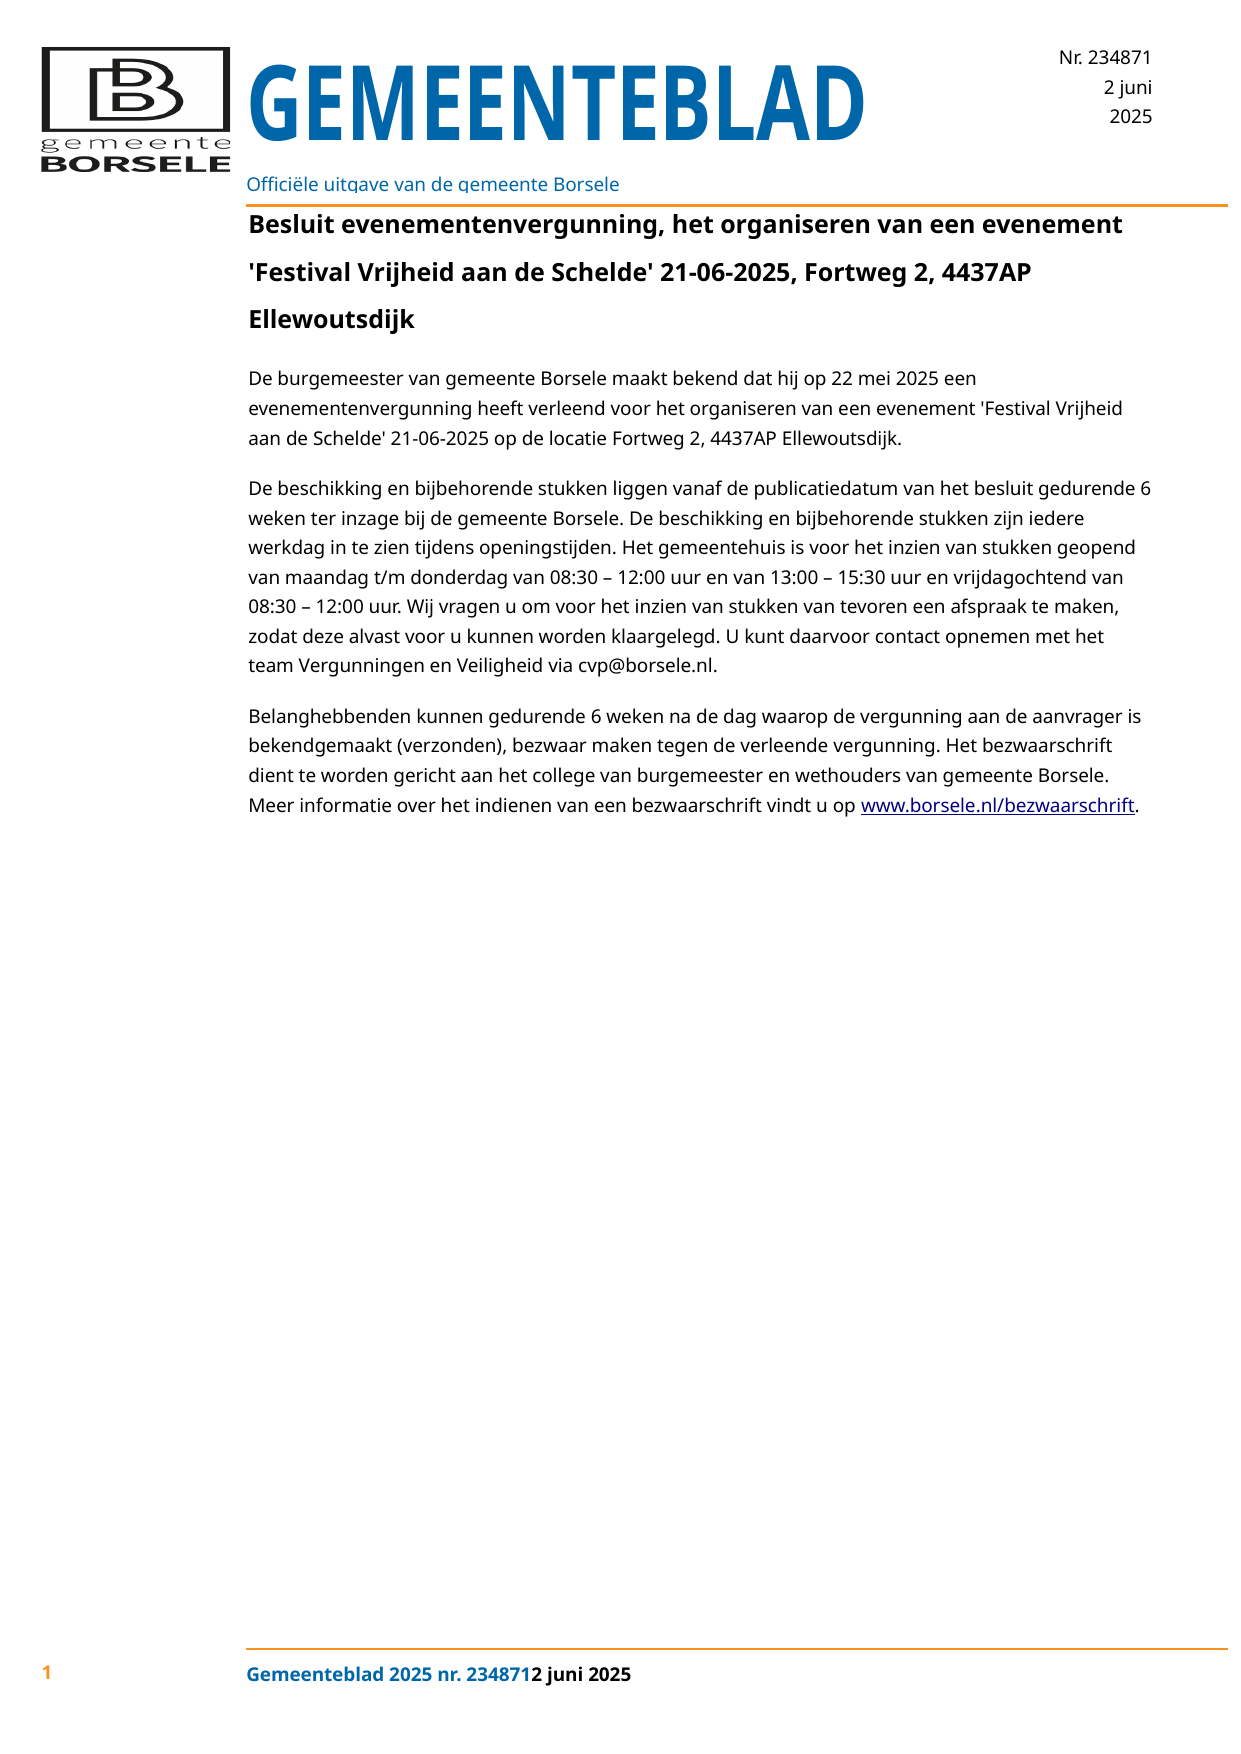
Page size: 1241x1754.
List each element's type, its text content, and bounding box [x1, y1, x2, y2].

picture [41, 47, 231, 172]
text Belanghebbenden kunnen gedurende 6 weken na de dag waarop de vergunning aan de aanvrager is bekendgemaakt (verzonden), bezwaar maken tegen de verleende vergunning. Het bezwaarschrift dient te worden gericht aan het college van burgemeester en wethouders van gemeente Borsele. Meer informatie over het indienen van een bezwaarschrift vindt u op www.borsele.nl/bezwaarschrift. [248, 703, 1152, 817]
text De burgemeester van gemeente Borsele maakt bekend dat hij op 22 mei 2025 een evenementenvergunning heeft verleend voor het organiseren van een evenement 'Festival Vrijheid aan de Schelde' 21-06-2025 op de locatie Fortweg 2, 4437AP Ellewoutsdijk. [248, 366, 1152, 450]
text De beschikking en bijbehorende stukken liggen vanaf de publicatiedatum van het besluit gedurende 6 weken ter inzage bij de gemeente Borsele. De beschikking en bijbehorende stukken zijn iedere werkdag in te zien tijdens openingstijden. Het gemeentehuis is voor het inzien van stukken geopend van maandag t/m donderdag van 08:30 – 12:00 uur en van 13:00 – 15:30 uur en vrijdagochtend van 08:30 – 12:00 uur. Wij vragen u om voor het inzien van stukken van tevoren een afspraak te maken, zodat deze alvast voor u kunnen worden klaargelegd. U kunt daarvoor contact opnemen met het team Vergunningen en Veiligheid via cvp@borsele.nl. [248, 475, 1152, 678]
text Besluit evenementenvergunning, het organiseren van een evenement 'Festival Vrijheid aan de Schelde' 21-06-2025, Fortweg 2, 4437AP Ellewoutsdijk [248, 207, 1152, 336]
